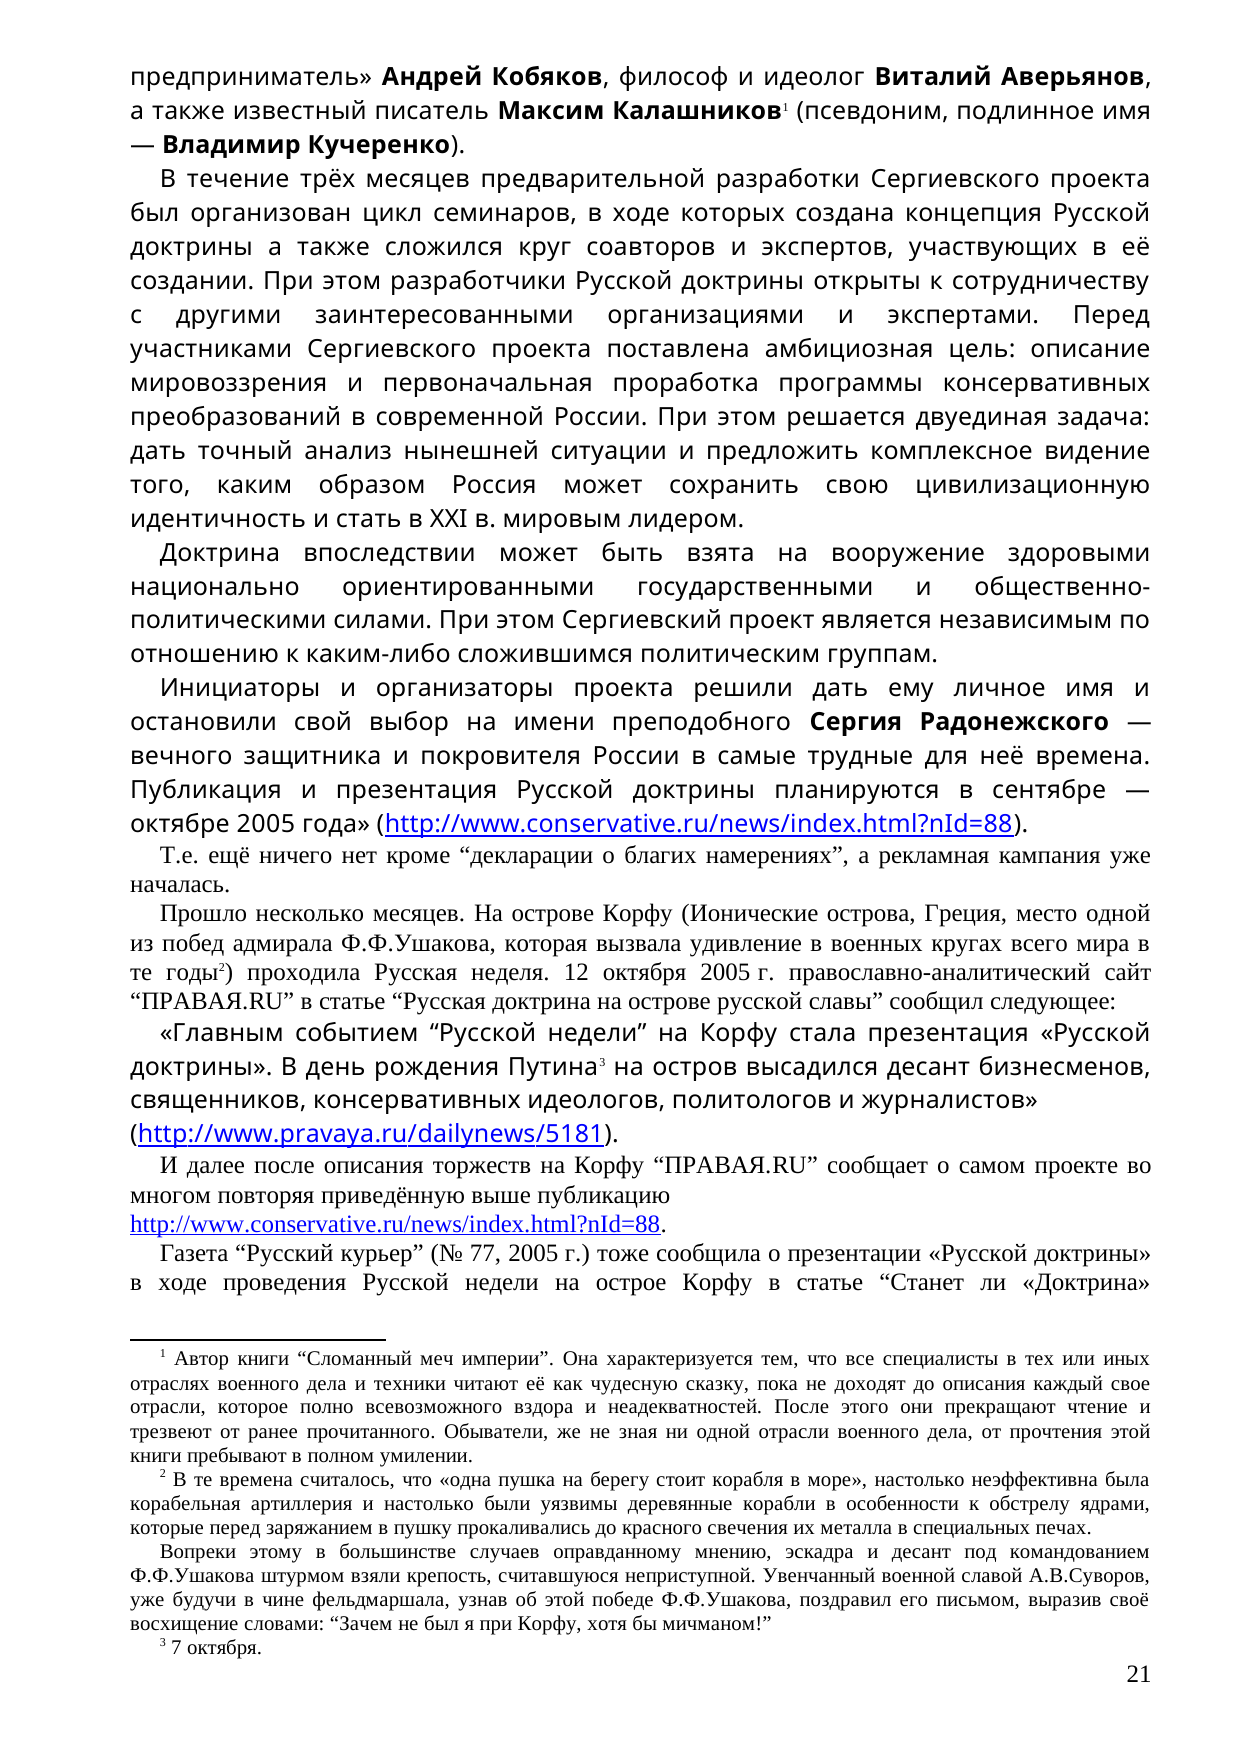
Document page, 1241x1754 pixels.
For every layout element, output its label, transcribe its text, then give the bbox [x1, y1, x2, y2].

text Вопреки этому в большинстве случаев оправданному мнению, эскадра и десант под командованием Ф.Ф.Ушакова штурмом взяли крепость, считавшуюся неприступной. Увенчанный военной славой А.В.Суворов, уже будучи в чине фельдмаршала, узнав об этой победе Ф.Ф.Ушакова, поздравил его письмом, выразив своё восхищение словами: “Зачем не был я при Корфу, хотя бы мичманом!” [130, 1539, 1152, 1635]
text (http://www.pravaya.ru/dailynews/5181). [130, 1116, 1152, 1150]
text Доктрина впоследствии может быть взята на вооружение здоровыми национально ориентированными государственными и общественно-политическими силами. При этом Сергиевский проект является независимым по отношению к каким-либо сложившимся политическим группам. [130, 534, 1152, 670]
text Прошло несколько месяцев. На острове Корфу (Ионические острова, Греция, место одной из побед адмирала Ф.Ф.Ушакова, которая вызвала удивление в военных кругах всего мира в те годы) проходила Русская неделя. 12 октября 2005 г. православно-аналитический сайт “ПРАВАЯ.RU” в статье “Русская доктрина на острове русской славы” сообщил следующее: [130, 898, 1152, 1014]
text Автор книги “Сломанный меч империи”. Она характеризуется тем, что все специалисты в тех или иных отраслях военного дела и техники читают её как чудесную сказку, пока не доходят до описания каждый свое отрасли, которое полно всевозможного вздора и неадекватностей. После этого они прекращают чтение и трезвеют от ранее прочитанного. Обыватели, же не зная ни одной отрасли военного дела, от прочтения этой книги пребывают в полном умилении. [130, 1346, 1152, 1467]
text В те времена считалось, что «одна пушка на берегу стоит корабля в море», настолько неэффективна была корабельная артиллерия и настолько были уязвимы деревянные корабли в особенности к обстрелу ядрами, которые перед заряжанием в пушку прокаливались до красного свечения их металла в специальных печах. [130, 1467, 1152, 1539]
text Т.е. ещё ничего нет кроме “декларации о благих намерениях”, а рекламная кампания уже началась. [130, 840, 1152, 898]
text предприниматель» Андрей Кобяков, философ и идеолог Виталий Аверьянов, а также известный писатель Максим Калашников (псевдоним, подлинное имя — Владимир Кучеренко). [130, 59, 1152, 161]
text http://www.conservative.ru/news/index.html?nId=88. [130, 1208, 1152, 1238]
text В течение трёх месяцев предварительной разработки Сергиевского проекта был организован цикл семинаров, в ходе которых создана концепция Русской доктрины а также сложился круг соавторов и экспертов, участвующих в её создании. При этом разработчики Русской доктрины открыты к сотрудничеству с другими заинтересованными организациями и экспертами. Перед участниками Сергиевского проекта поставлена амбициозная цель: описание мировоззрения и первоначальная проработка программы консервативных преобразований в современной России. При этом решается двуединая задача: дать точный анализ нынешней ситуации и предложить комплексное видение того, каким образом Россия может сохранить свою цивилизационную идентичность и стать в XXI в. мировым лидером. [130, 161, 1152, 534]
text Инициаторы и организаторы проекта решили дать ему личное имя и остановили свой выбор на имени преподобного Сергия Радонежского — вечного защитника и покровителя России в самые трудные для неё времена. Публикация и презентация Русской доктрины планируются в сентябре — октябре 2005 года» (http://www.conservative.ru/news/index.html?nId=88). [130, 670, 1152, 840]
text 7 октября. [130, 1635, 1152, 1659]
text «Главным событием “Русской недели” на Корфу стала презентация «Русской доктрины». В день рождения Путина на остров высадился десант бизнесменов, священников, консервативных идеологов, политологов и журналистов» [130, 1014, 1152, 1116]
text Газета “Русский курьер” (№ 77, 2005 г.) тоже сообщила о презентации «Русской доктрины» в ходе проведения Русской недели на острое Корфу в статье “Станет ли «Доктрина» [130, 1238, 1152, 1296]
text И далее после описания торжеств на Корфу “ПРАВАЯ.RU” сообщает о самoм проекте во многом повторяя приведённую выше публикацию [130, 1150, 1152, 1208]
